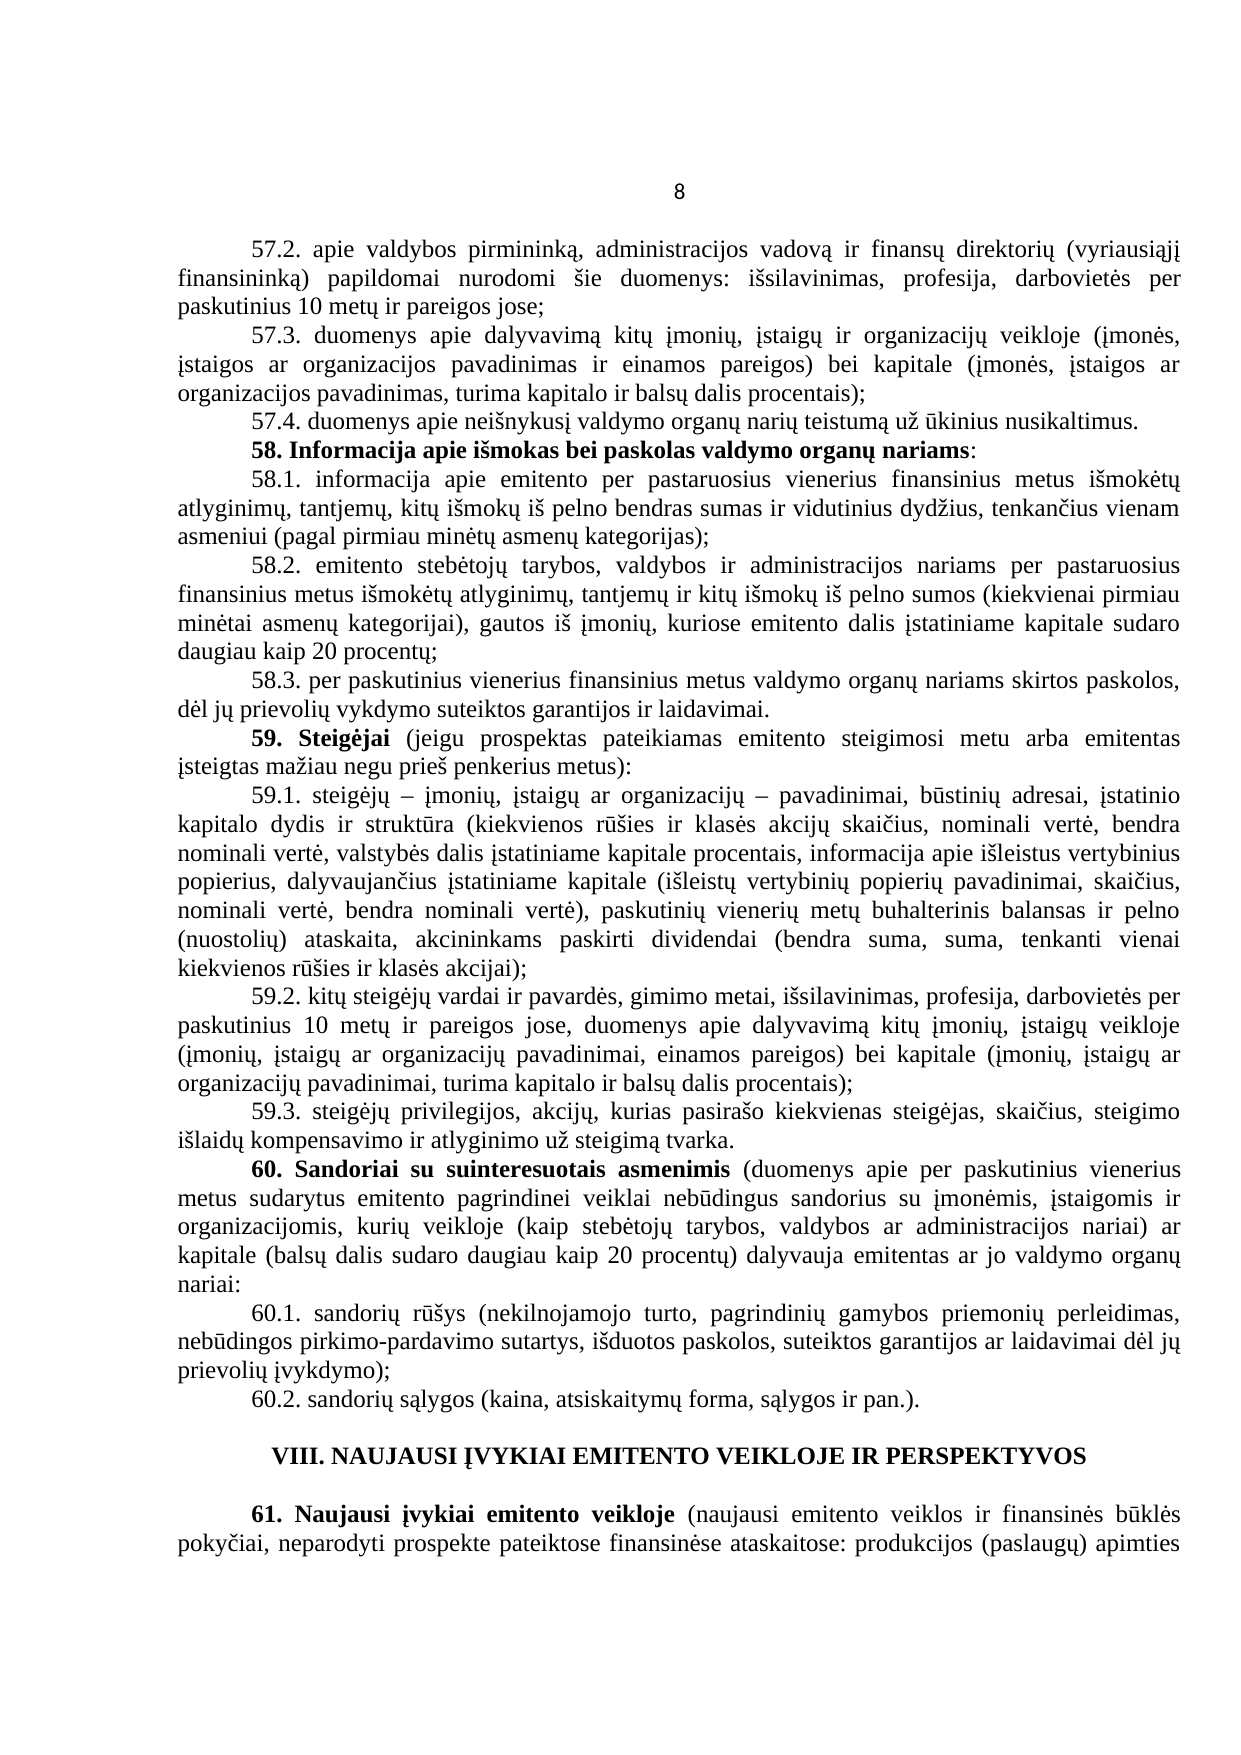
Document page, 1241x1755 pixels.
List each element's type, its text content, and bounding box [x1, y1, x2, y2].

text 59.3. steigėjų privilegijos, akcijų, kurias pasirašo kiekvienas steigėjas, skaičius, steigimo išlaidų kompensavimo ir atlyginimo už steigimą tvarka. [177, 1096, 1181, 1154]
text 58.2. emitento stebėtojų tarybos, valdybos ir administracijos nariams per pastaruosius finansinius metus išmokėtų atlyginimų, tantjemų ir kitų išmokų iš pelno sumos (kiekvienai pirmiau minėtai asmenų kategorijai), gautos iš įmonių, kuriose emitento dalis įstatiniame kapitale sudaro daugiau kaip 20 procentų; [177, 550, 1181, 665]
text 58. Informacija apie išmokas bei paskolas valdymo organų nariams: [177, 435, 1181, 464]
text 59.2. kitų steigėjų vardai ir pavardės, gimimo metai, išsilavinimas, profesija, darbovietės per paskutinius 10 metų ir pareigos jose, duomenys apie dalyvavimą kitų įmonių, įstaigų veikloje (įmonių, įstaigų ar organizacijų pavadinimai, einamos pareigos) bei kapitale (įmonių, įstaigų ar organizacijų pavadinimai, turima kapitalo ir balsų dalis procentais); [177, 981, 1181, 1096]
text 61. Naujausi įvykiai emitento veikloje (naujausi emitento veiklos ir finansinės būklės pokyčiai, neparodyti prospekte pateiktose finansinėse ataskaitose: produkcijos (paslaugų) apimties [177, 1499, 1181, 1556]
text 57.3. duomenys apie dalyvavimą kitų įmonių, įstaigų ir organizacijų veikloje (įmonės, įstaigos ar organizacijos pavadinimas ir einamos pareigos) bei kapitale (įmonės, įstaigos ar organizacijos pavadinimas, turima kapitalo ir balsų dalis procentais); [177, 320, 1181, 406]
text 60.2. sandorių sąlygos (kaina, atsiskaitymų forma, sąlygos ir pan.). [177, 1384, 1181, 1413]
text 59. Steigėjai (jeigu prospektas pateikiamas emitento steigimosi metu arba emitentas įsteigtas mažiau negu prieš penkerius metus): [177, 723, 1181, 780]
text 57.4. duomenys apie neišnykusį valdymo organų narių teistumą už ūkinius nusikaltimus. [177, 406, 1181, 435]
text VIII. NAUJAUSI ĮVYKIAI EMITENTO VEIKLOJE IR PERSPEKTYVOS [177, 1441, 1181, 1470]
text 60.1. sandorių rūšys (nekilnojamojo turto, pagrindinių gamybos priemonių perleidimas, nebūdingos pirkimo-pardavimo sutartys, išduotos paskolos, suteiktos garantijos ar laidavimai dėl jų prievolių įvykdymo); [177, 1298, 1181, 1384]
text 58.3. per paskutinius vienerius finansinius metus valdymo organų nariams skirtos paskolos, dėl jų prievolių vykdymo suteiktos garantijos ir laidavimai. [177, 665, 1181, 723]
text 58.1. informacija apie emitento per pastaruosius vienerius finansinius metus išmokėtų atlyginimų, tantjemų, kitų išmokų iš pelno bendras sumas ir vidutinius dydžius, tenkančius vienam asmeniui (pagal pirmiau minėtų asmenų kategorijas); [177, 464, 1181, 550]
text 59.1. steigėjų – įmonių, įstaigų ar organizacijų – pavadinimai, būstinių adresai, įstatinio kapitalo dydis ir struktūra (kiekvienos rūšies ir klasės akcijų skaičius, nominali vertė, bendra nominali vertė, valstybės dalis įstatiniame kapitale procentais, informacija apie išleistus vertybinius popierius, dalyvaujančius įstatiniame kapitale (išleistų vertybinių popierių pavadinimai, skaičius, nominali vertė, bendra nominali vertė), paskutinių vienerių metų buhalterinis balansas ir pelno (nuostolių) ataskaita, akcininkams paskirti dividendai (bendra suma, suma, tenkanti vienai kiekvienos rūšies ir klasės akcijai); [177, 780, 1181, 981]
text 60. Sandoriai su suinteresuotais asmenimis (duomenys apie per paskutinius vienerius metus sudarytus emitento pagrindinei veiklai nebūdingus sandorius su įmonėmis, įstaigomis ir organizacijomis, kurių veikloje (kaip stebėtojų tarybos, valdybos ar administracijos nariai) ar kapitale (balsų dalis sudaro daugiau kaip 20 procentų) dalyvauja emitentas ar jo valdymo organų nariai: [177, 1154, 1181, 1298]
text 57.2. apie valdybos pirmininką, administracijos vadovą ir finansų direktorių (vyriausiąjį finansininką) papildomai nurodomi šie duomenys: išsilavinimas, profesija, darbovietės per paskutinius 10 metų ir pareigos jose; [177, 234, 1181, 320]
